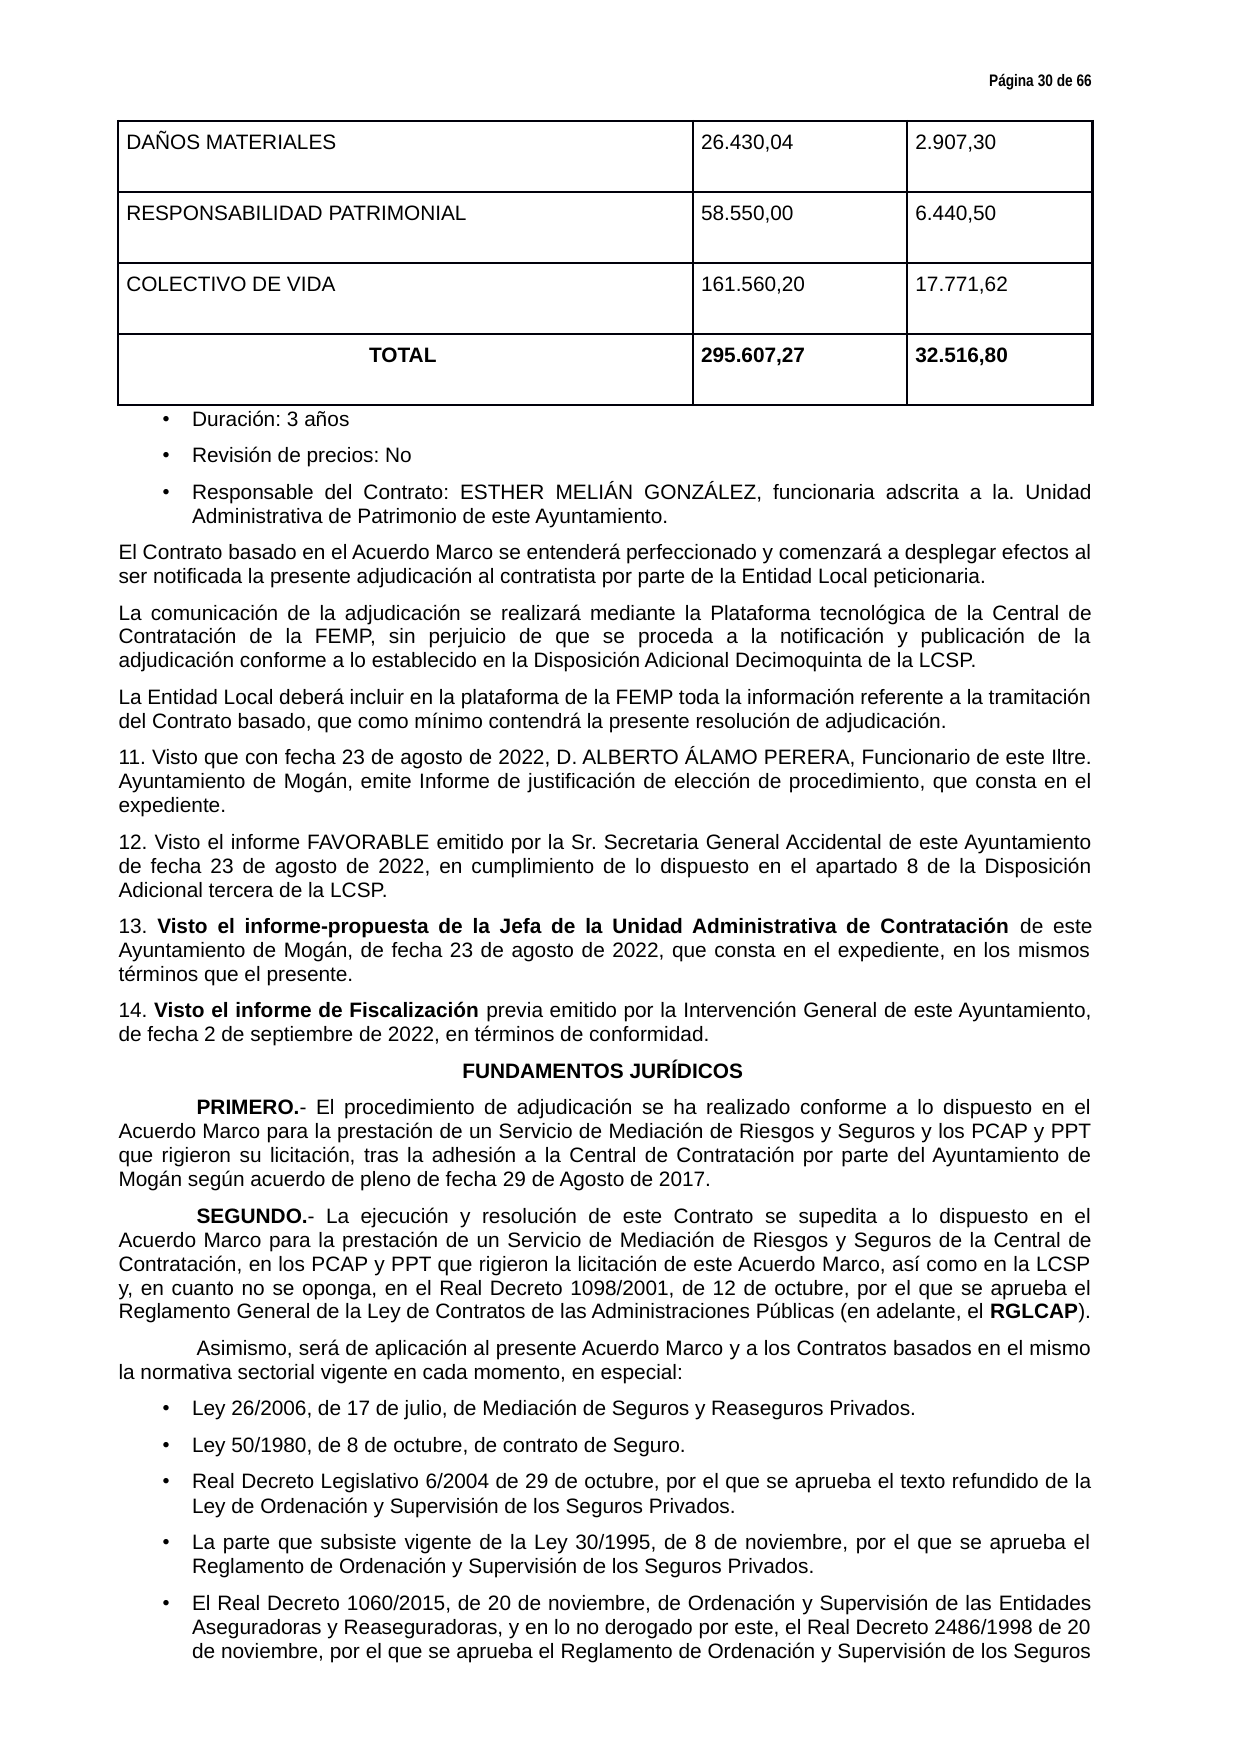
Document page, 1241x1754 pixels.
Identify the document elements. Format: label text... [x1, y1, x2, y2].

table_cell 58.550,00 [694, 193, 906, 262]
list La parte que subsiste vigente de la Ley 30/1995, de 8 de noviembre, por el que se aprueba el Reglamento de Ordenación y Supervisión de los Seguros Privados. [162, 1530, 1092, 1578]
table_cell RESPONSABILIDAD PATRIMONIAL [119, 193, 692, 262]
text 14. Visto el informe de Fiscalización previa emitido por la Intervención General de este Ayuntamiento, de fecha 2 de septiembre de 2022, en términos de conformidad. [118, 998, 1092, 1046]
table_cell 2.907,30 [908, 122, 1091, 191]
list El Real Decreto 1060/2015, de 20 de noviembre, de Ordenación y Supervisión de las Entidades Aseguradoras y Reaseguradoras, y en lo no derogado por este, el Real Decreto 2486/1998 de 20 de noviembre, por el que se aprueba el Reglamento de Ordenación y Supervisión de los Seguros [162, 1590, 1092, 1662]
text La Entidad Local deberá incluir en la plataforma de la FEMP toda la información referente a la tramitación del Contrato basado, que como mínimo contendrá la presente resolución de adjudicación. [118, 685, 1092, 733]
table_cell 161.560,20 [694, 264, 906, 333]
text 11. Visto que con fecha 23 de agosto de 2022, D. ALBERTO ÁLAMO PERERA, Funcionario de este Iltre. Ayuntamiento de Mogán, emite Informe de justificación de elección de procedimiento, que consta en el expediente. [118, 745, 1092, 817]
list Responsable del Contrato: ESTHER MELIÁN GONZÁLEZ, funcionaria adscrita a la. Unidad Administrativa de Patrimonio de este Ayuntamiento. [162, 479, 1092, 527]
text 12. Visto el informe FAVORABLE emitido por la Sr. Secretaria General Accidental de este Ayuntamiento de fecha 23 de agosto de 2022, en cumplimiento de lo dispuesto en el apartado 8 de la Disposición Adicional tercera de la LCSP. [118, 829, 1092, 901]
list Revisión de precios: No [162, 443, 1092, 467]
text El Contrato basado en el Acuerdo Marco se entenderá perfeccionado y comenzará a desplegar efectos al ser notificada la presente adjudicación al contratista por parte de la Entidad Local peticionaria. [118, 540, 1092, 588]
text FUNDAMENTOS JURÍDICOS [118, 1059, 1092, 1083]
text La comunicación de la adjudicación se realizará mediante la Plataforma tecnológica de la Central de Contratación de la FEMP, sin perjuicio de que se proceda a la notificación y publicación de la adjudicación conforme a lo establecido en la Disposición Adicional Decimoquinta de la LCSP. [118, 600, 1092, 672]
table_cell 295.607,27 [694, 335, 906, 404]
table_cell COLECTIVO DE VIDA [119, 264, 692, 333]
table_cell DAÑOS MATERIALES [119, 122, 692, 191]
table_cell 17.771,62 [908, 264, 1091, 333]
table_cell 26.430,04 [694, 122, 906, 191]
table_cell 6.440,50 [908, 193, 1091, 262]
list Ley 26/2006, de 17 de julio, de Mediación de Seguros y Reaseguros Privados. [162, 1396, 1092, 1420]
list Duración: 3 años [162, 406, 1092, 430]
text SEGUNDO.- La ejecución y resolución de este Contrato se supedita a lo dispuesto en el Acuerdo Marco para la prestación de un Servicio de Mediación de Riesgos y Seguros de la Central de Contratación, en los PCAP y PPT que rigieron la licitación de este Acuerdo Marco, así como en la LCSP y, en cuanto no se oponga, en el Real Decreto 1098/2001, de 12 de octubre, por el que se aprueba el Reglamento General de la Ley de Contratos de las Administraciones Públicas (en adelante, el RGLCAP). [118, 1203, 1092, 1323]
text Asimismo, será de aplicación al presente Acuerdo Marco y a los Contratos basados en el mismo la normativa sectorial vigente en cada momento, en especial: [118, 1336, 1092, 1384]
table_cell 32.516,80 [908, 335, 1091, 404]
text PRIMERO.- El procedimiento de adjudicación se ha realizado conforme a lo dispuesto en el Acuerdo Marco para la prestación de un Servicio de Mediación de Riesgos y Seguros y los PCAP y PPT que rigieron su licitación, tras la adhesión a la Central de Contratación por parte del Ayuntamiento de Mogán según acuerdo de pleno de fecha 29 de Agosto de 2017. [118, 1095, 1092, 1191]
list Real Decreto Legislativo 6/2004 de 29 de octubre, por el que se aprueba el texto refundido de la Ley de Ordenación y Supervisión de los Seguros Privados. [162, 1469, 1092, 1517]
table_cell TOTAL [119, 335, 692, 404]
text 13. Visto el informe-propuesta de la Jefa de la Unidad Administrativa de Contratación de este Ayuntamiento de Mogán, de fecha 23 de agosto de 2022, que consta en el expediente, en los mismos términos que el presente. [118, 914, 1092, 986]
list Ley 50/1980, de 8 de octubre, de contrato de Seguro. [162, 1433, 1092, 1457]
